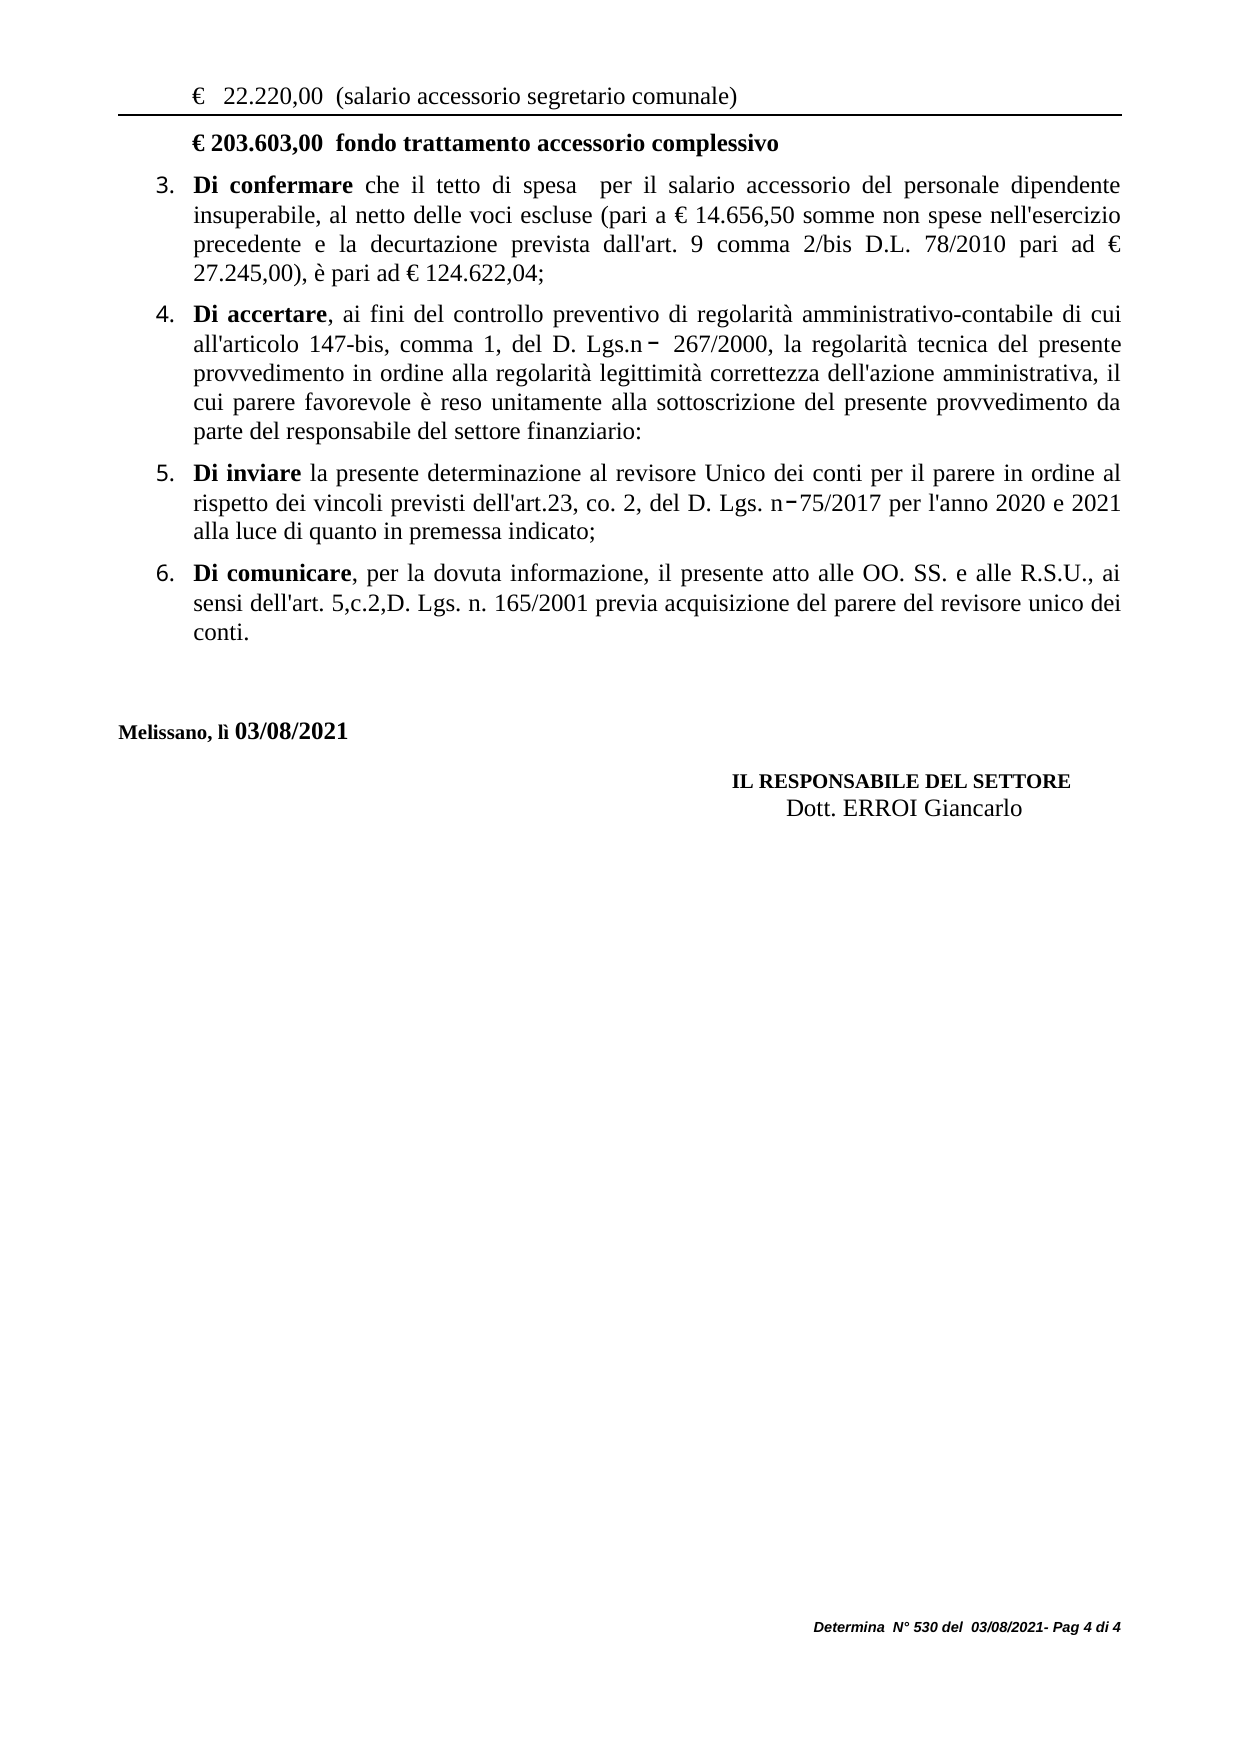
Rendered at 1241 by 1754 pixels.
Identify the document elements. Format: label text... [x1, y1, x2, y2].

list Di confermare che il tetto di spesa per il salario accessorio del personale dipendente insuperabile, al netto delle voci escluse (pari a € 14.656,50 somme non spese nell'esercizio precedente e la decurtazione prevista dall'art. 9 comma 2/bis D.L. 78/2010 pari ad € 27.245,00), è pari ad € 124.622,04; [156, 169, 1122, 286]
list Di inviare la presente determinazione al revisore Unico dei conti per il parere in ordine al rispetto dei vincoli previsti dell'art.23, co. 2, del D. Lgs. nｰ75/2017 per l'anno 2020 e 2021 alla luce di quanto in premessa indicato; [156, 456, 1122, 545]
text € 22.220,00 (salario accessorio segretario comunale) [118, 81, 1122, 114]
text IL RESPONSABILE DEL SETTORE [118, 769, 1122, 793]
text Melissano, lì 03/08/2021 [118, 716, 1122, 745]
list Di comunicare, per la dovuta informazione, il presente atto alle OO. SS. e alle R.S.U., ai sensi dell'art. 5,c.2,D. Lgs. n. 165/2001 previa acquisizione del parere del revisore unico dei conti. [156, 557, 1122, 646]
text Dott. ERROI Giancarlo [118, 793, 1122, 822]
text € 203.603,00 fondo trattamento accessorio complessivo [118, 128, 1122, 157]
list Di accertare, ai fini del controllo preventivo di regolarità amministrativo-contabile di cui all'articolo 147-bis, comma 1, del D. Lgs.nｰ 267/2000, la regolarità tecnica del presente provvedimento in ordine alla regolarità legittimità correttezza dell'azione amministrativa, il cui parere favorevole è reso unitamente alla sottoscrizione del presente provvedimento da parte del responsabile del settore finanziario: [156, 298, 1122, 444]
